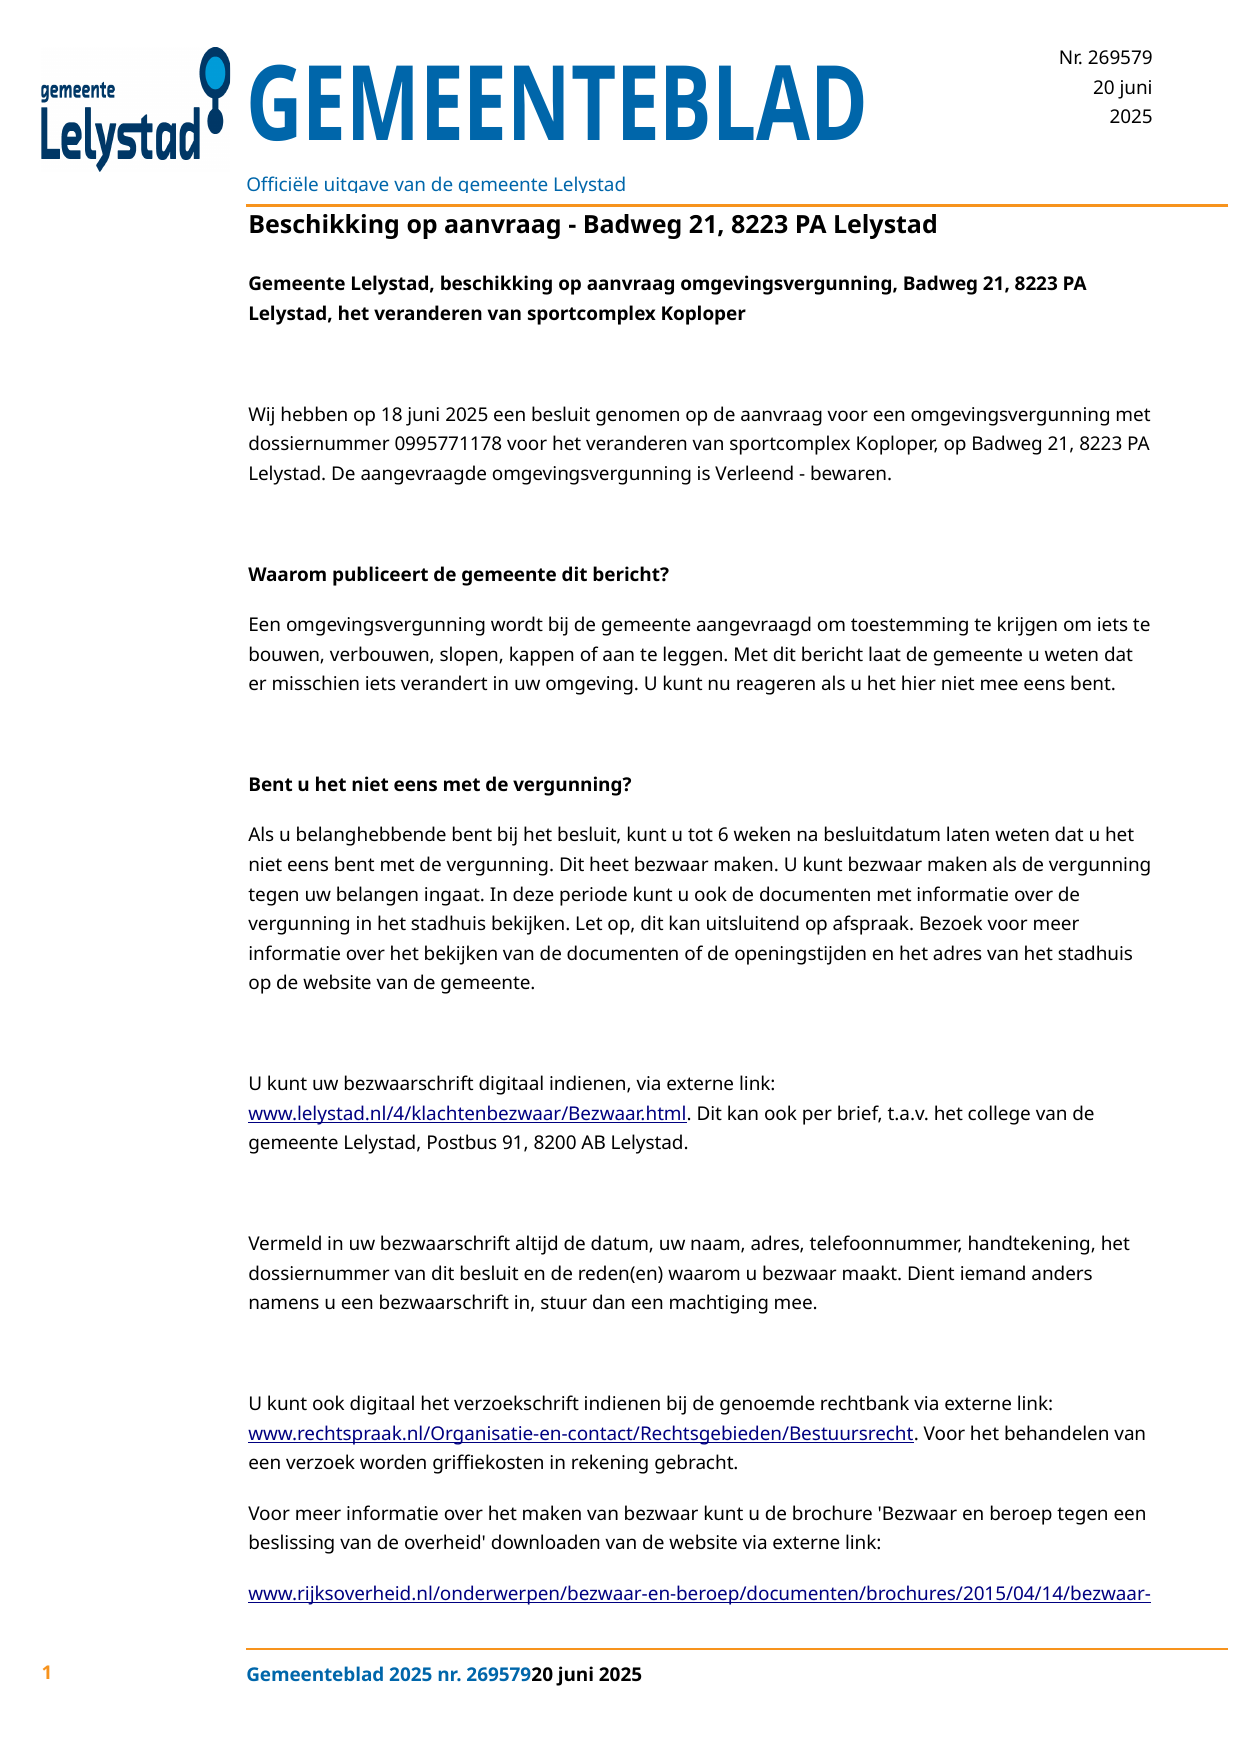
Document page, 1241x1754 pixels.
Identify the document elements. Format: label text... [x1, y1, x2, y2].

text Wij hebben op 18 juni 2025 een besluit genomen op de aanvraag voor een omgevingsvergunning met dossiernummer 0995771178 voor het veranderen van sportcomplex Koploper, op Badweg 21, 8223 PA Lelystad. De aangevraagde omgevingsvergunning is Verleend - bewaren. [248, 401, 1152, 486]
text Bent u het niet eens met de vergunning? [248, 771, 1152, 797]
text Beschikking op aanvraag - Badweg 21, 8223 PA Lelystad [248, 207, 1152, 241]
text Een omgevingsvergunning wordt bij de gemeente aangevraagd om toestemming te krijgen om iets te bouwen, verbouwen, slopen, kappen of aan te leggen. Met dit bericht laat de gemeente u weten dat er misschien iets verandert in uw omgeving. U kunt nu reageren als u het hier niet mee eens bent. [248, 611, 1152, 696]
picture [41, 47, 231, 172]
text Als u belanghebbende bent bij het besluit, kunt u tot 6 weken na besluitdatum laten weten dat u het niet eens bent met de vergunning. Dit heet bezwaar maken. U kunt bezwaar maken als de vergunning tegen uw belangen ingaat. In deze periode kunt u ook de documenten met informatie over de vergunning in het stadhuis bekijken. Let op, dit kan uitsluitend op afspraak. Bezoek voor meer informatie over het bekijken van de documenten of de openingstijden en het adres van het stadhuis op de website van de gemeente. [248, 822, 1152, 995]
text Gemeente Lelystad, beschikking op aanvraag omgevingsvergunning, Badweg 21, 8223 PA Lelystad, het veranderen van sportcomplex Koploper [248, 270, 1152, 326]
text Vermeld in uw bezwaarschrift altijd de datum, uw naam, adres, telefoonnummer, handtekening, het dossiernummer van dit besluit en de reden(en) waarom u bezwaar maakt. Dient iemand anders namens u een bezwaarschrift in, stuur dan een machtiging mee. [248, 1230, 1152, 1315]
text Waarom publiceert de gemeente dit bericht? [248, 561, 1152, 586]
text U kunt ook digitaal het verzoekschrift indienen bij de genoemde rechtbank via externe link: www.rechtspraak.nl/Organisatie-en-contact/Rechtsgebieden/Bestuursrecht. Voor het behandelen van een verzoek worden griffiekosten in rekening gebracht. [248, 1390, 1152, 1475]
text www.rijksoverheid.nl/onderwerpen/bezwaar-en-beroep/documenten/brochures/2015/04/14/bezwaar- [248, 1580, 1152, 1606]
text Voor meer informatie over het maken van bezwaar kunt u de brochure 'Bezwaar en beroep tegen een beslissing van de overheid' downloaden van de website via externe link: [248, 1500, 1152, 1555]
text U kunt uw bezwaarschrift digitaal indienen, via externe link: www.lelystad.nl/4/klachtenbezwaar/Bezwaar.html. Dit kan ook per brief, t.a.v. het college van de gemeente Lelystad, Postbus 91, 8200 AB Lelystad. [248, 1070, 1152, 1155]
